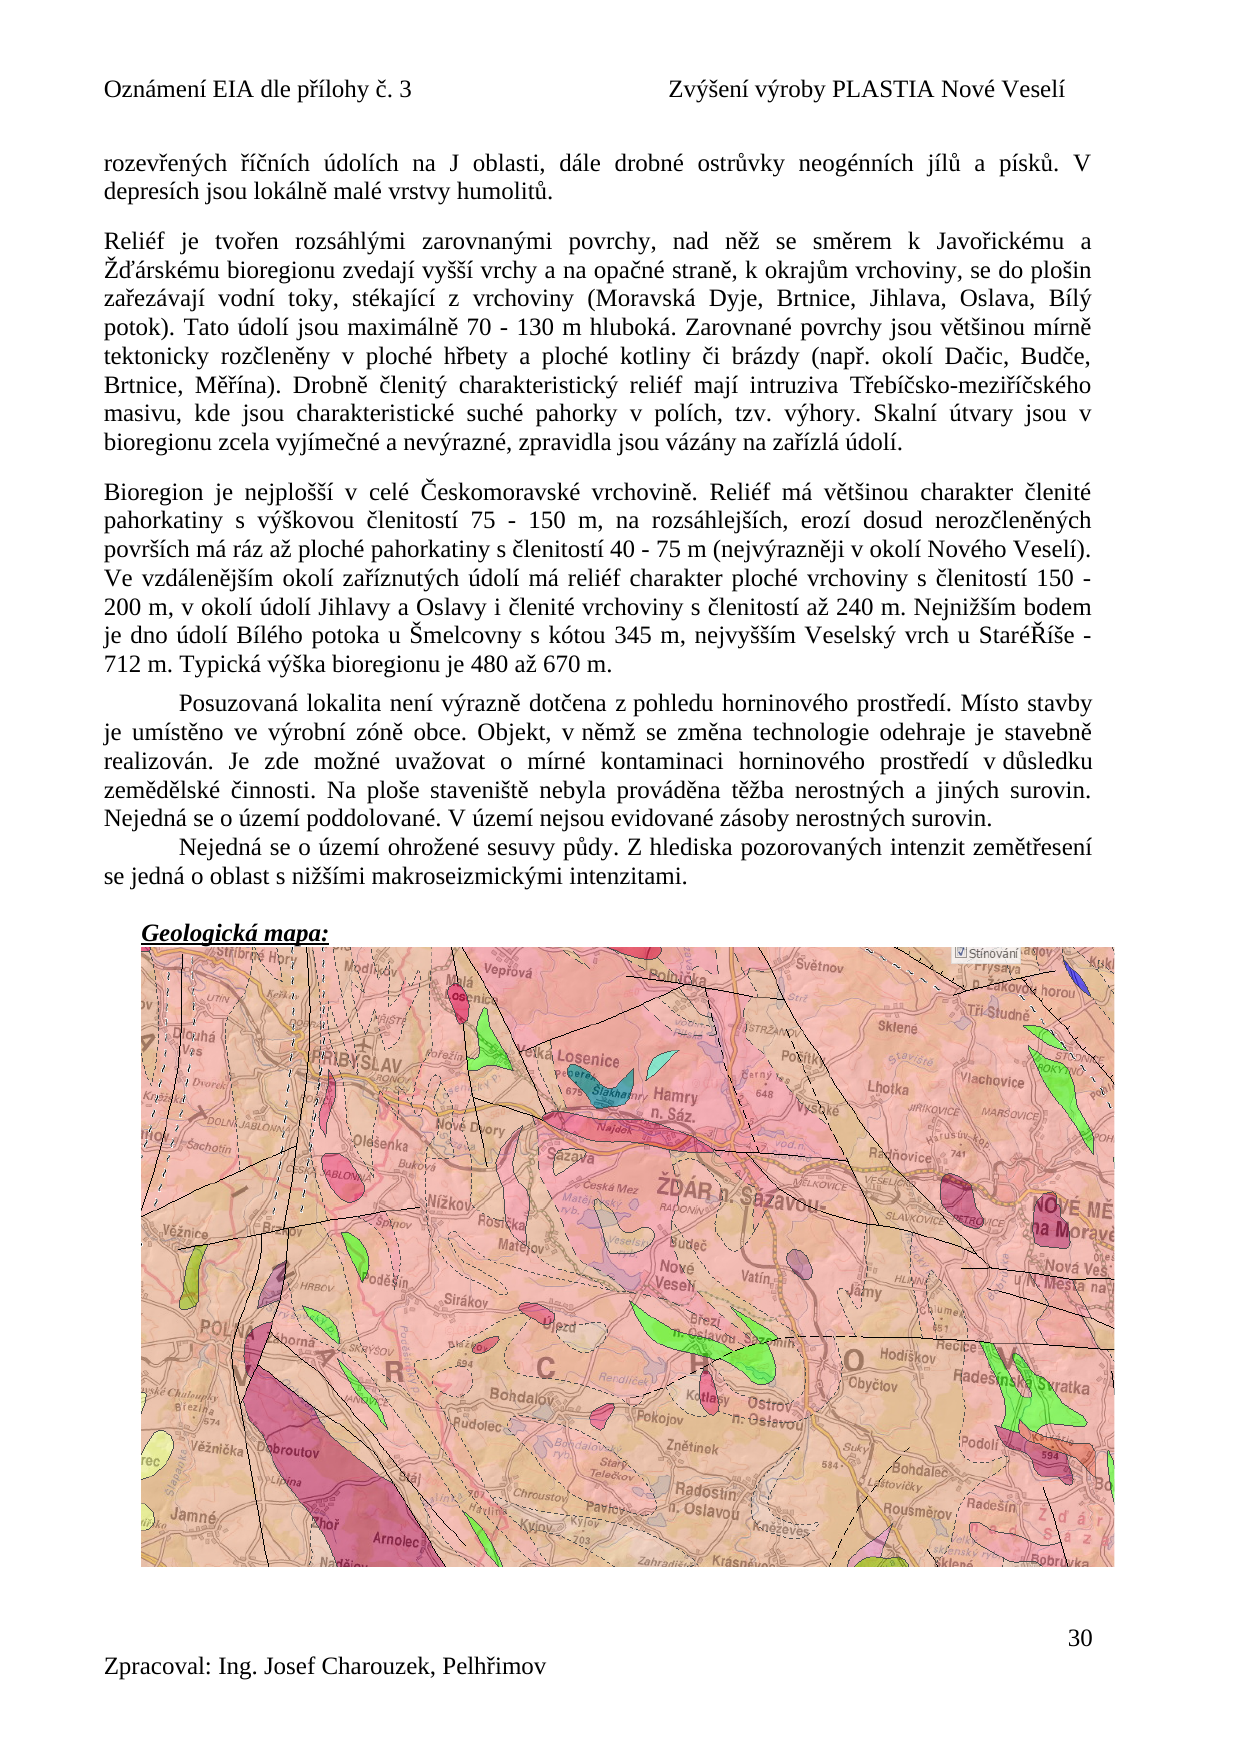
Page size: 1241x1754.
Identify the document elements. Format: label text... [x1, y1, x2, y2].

text Nejedná se o území ohrožené sesuvy půdy. Z hlediska pozorovaných intenzit zemětřesení se jedná o oblast s nižšími makroseizmickými intenzitami. [103, 832, 1093, 890]
list Bioregion je nejplošší v celé Českomoravské vrchovině. Reliéf má většinou charakter členité pahorkatiny s výškovou členitostí 75 - 150 m, na rozsáhlejších, erozí dosud nerozčleněných površích má ráz až ploché pahorkatiny s členitostí 40 - 75 m (nejvýrazněji v okolí Nového Veselí). Ve vzdálenějším okolí zaříznutých údolí má reliéf charakter ploché vrchoviny s členitostí 150 - 200 m, v okolí údolí Jihlavy a Oslavy i členité vrchoviny s členitostí až 240 m. Nejnižším bodem je dno údolí Bílého potoka u Šmelcovny s kótou 345 m, nejvyšším Veselský vrch u StaréŘíše - 712 m. Typická výška bioregionu je 480 až 670 m. [103, 477, 1093, 678]
text Geologická mapa: [141, 918, 1093, 947]
text Posuzovaná lokalita není výrazně dotčena z pohledu horninového prostředí. Místo stavby je umístěno ve výrobní zóně obce. Objekt, v němž se změna technologie odehraje je stavebně realizován. Je zde možné uvažovat o mírné kontaminaci horninového prostředí v důsledku zemědělské činnosti. Na ploše staveniště nebyla prováděna těžba nerostných a jiných surovin. Nejedná se o území poddolované. V území nejsou evidované zásoby nerostných surovin. [103, 688, 1093, 832]
list rozevřených říčních údolích na J oblasti, dále drobné ostrůvky neogénních jílů a písků. V depresích jsou lokálně malé vrstvy humolitů. [103, 148, 1093, 205]
list Reliéf je tvořen rozsáhlými zarovnanými povrchy, nad něž se směrem k Javořickému a Žďárskému bioregionu zvedají vyšší vrchy a na opačné straně, k okrajům vrchoviny, se do plošin zařezávají vodní toky, stékající z vrchoviny (Moravská Dyje, Brtnice, Jihlava, Oslava, Bílý potok). Tato údolí jsou maximálně 70 - 130 m hluboká. Zarovnané povrchy jsou většinou mírně tektonicky rozčleněny v ploché hřbety a ploché kotliny či brázdy (např. okolí Dačic, Budče, Brtnice, Měřína). Drobně členitý charakteristický reliéf mají intruziva Třebíčsko-meziříčského masivu, kde jsou charakteristické suché pahorky v polích, tzv. výhory. Skalní útvary jsou v bioregionu zcela vyjímečné a nevýrazné, zpravidla jsou vázány na zařízlá údolí. [103, 226, 1093, 456]
